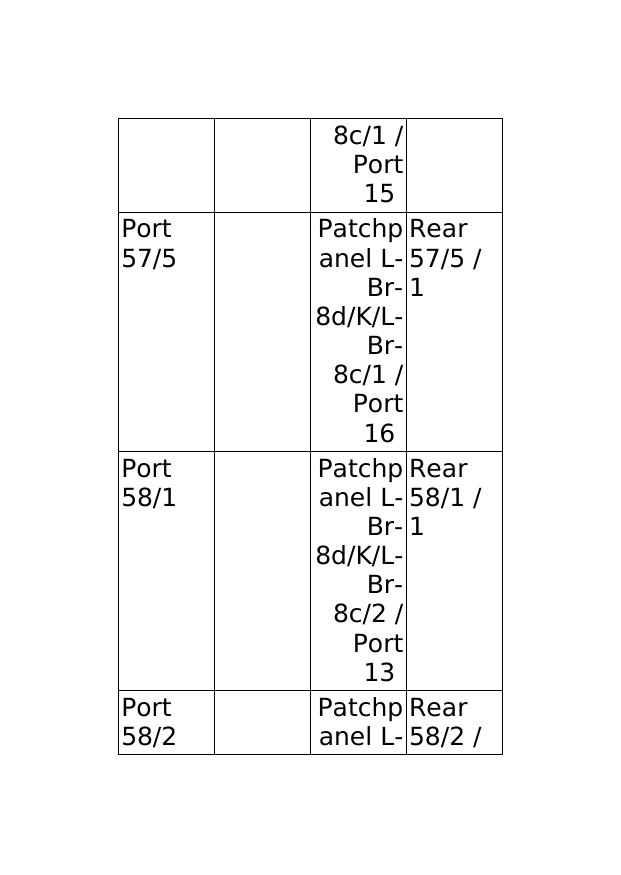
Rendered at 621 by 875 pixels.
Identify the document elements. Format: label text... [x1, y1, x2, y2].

table_cell Rear 58/2 / [407, 691, 502, 754]
table_cell 8c/1 / Port 15 [311, 119, 406, 212]
table_cell [407, 119, 502, 212]
table_cell Rear 58/1 / 1 [407, 452, 502, 690]
table_cell [215, 452, 310, 690]
table_cell [215, 691, 310, 754]
table_cell [215, 119, 310, 212]
table_cell Patchpanel L- [311, 691, 406, 754]
table_cell Port 57/5 [119, 213, 214, 451]
table_cell Patchpanel L-Br-8d/K/L-Br-8c/1 / Port 16 [311, 213, 406, 451]
table_cell Port 58/2 [119, 691, 214, 754]
table_cell Rear 57/5 / 1 [407, 213, 502, 451]
table_cell Patchpanel L-Br-8d/K/L-Br-8c/2 / Port 13 [311, 452, 406, 690]
table_cell [215, 213, 310, 451]
table_cell Port 58/1 [119, 452, 214, 690]
table_cell [119, 119, 214, 212]
